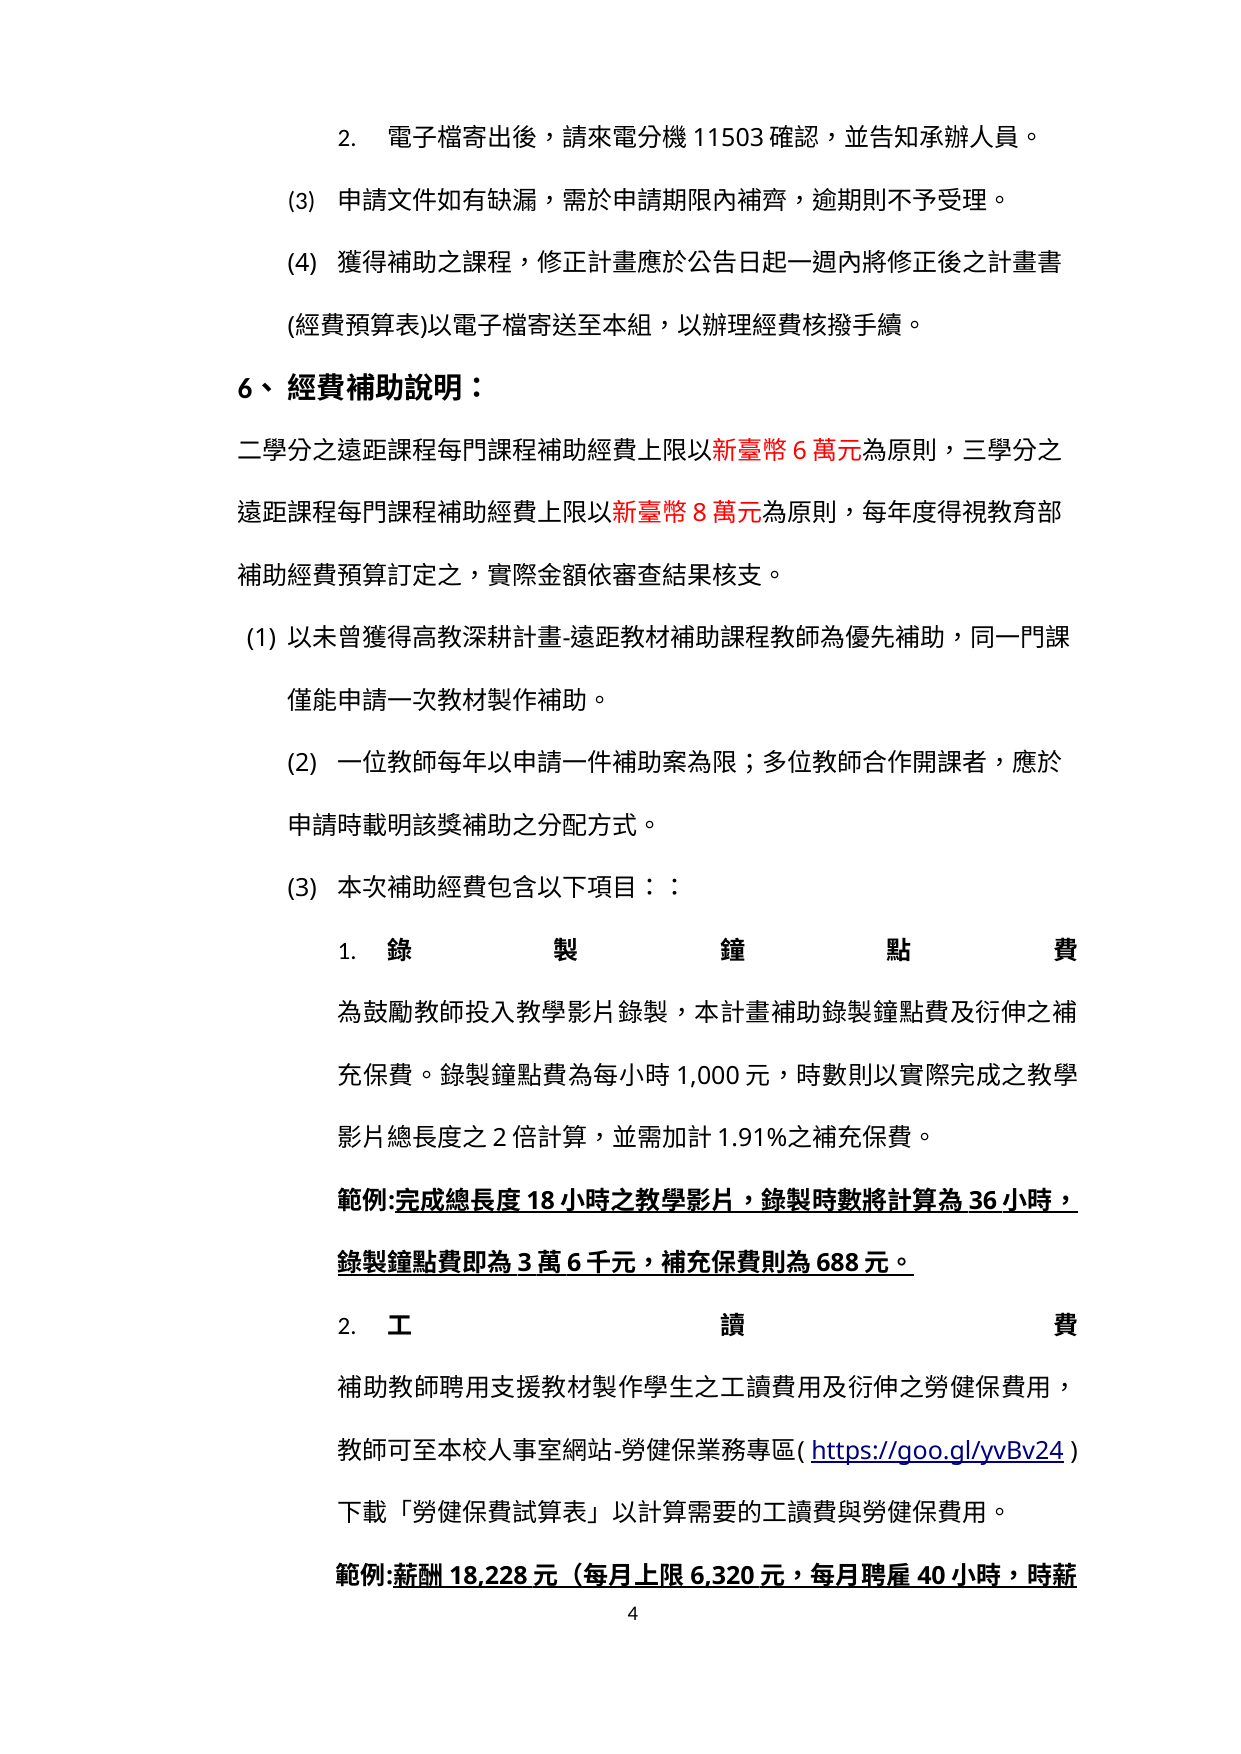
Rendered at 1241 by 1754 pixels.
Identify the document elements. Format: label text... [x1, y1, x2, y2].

list 經費補助說明： [237, 344, 1078, 407]
list 一位教師每年以申請一件補助案為限；多位教師合作開課者，應於申請時載明該獎補助之分配方式。 [287, 719, 1078, 844]
text 範例:完成總長度18小時之教學影片，錄製時數將計算為36小時，錄製鐘點費即為3萬6千元，補充保費則為688元。 [337, 1157, 1078, 1282]
list 工讀費 補助教師聘用支援教材製作學生之工讀費用及衍伸之勞健保費用，教師可至本校人事室網站-勞健保業務專區( https://goo.gl/yvBv24 )下載「勞健保費試算表」以計算需要的工讀費與勞健保費用。 [337, 1282, 1078, 1532]
list 申請文件如有缺漏，需於申請期限內補齊，逾期則不予受理。 [287, 157, 1078, 219]
text 二學分之遠距課程每門課程補助經費上限以新臺幣6萬元為原則，三學分之遠距課程每門課程補助經費上限以新臺幣8萬元為原則，每年度得視教育部補助經費預算訂定之，實際金額依審查結果核支。 [237, 407, 1078, 594]
list 以未曾獲得高教深耕計畫-遠距教材補助課程教師為優先補助，同一門課僅能申請一次教材製作補助。 [247, 594, 1078, 719]
list 獲得補助之課程，修正計畫應於公告日起一週內將修正後之計畫書(經費預算表)以電子檔寄送至本組，以辦理經費核撥手續。 [287, 219, 1078, 344]
text 範例:薪酬18,228元（每月上限6,320元，每月聘雇40小時，時薪 [334, 1532, 1078, 1594]
list 本次補助經費包含以下項目：： [287, 844, 1078, 907]
list 電子檔寄出後，請來電分機11503確認，並告知承辦人員。 [337, 94, 1078, 157]
list 錄製鐘點費 為鼓勵教師投入教學影片錄製，本計畫補助錄製鐘點費及衍伸之補充保費。錄製鐘點費為每小時1,000元，時數則以實際完成之教學影片總長度之2倍計算，並需加計1.91%之補充保費。 [337, 907, 1078, 1157]
